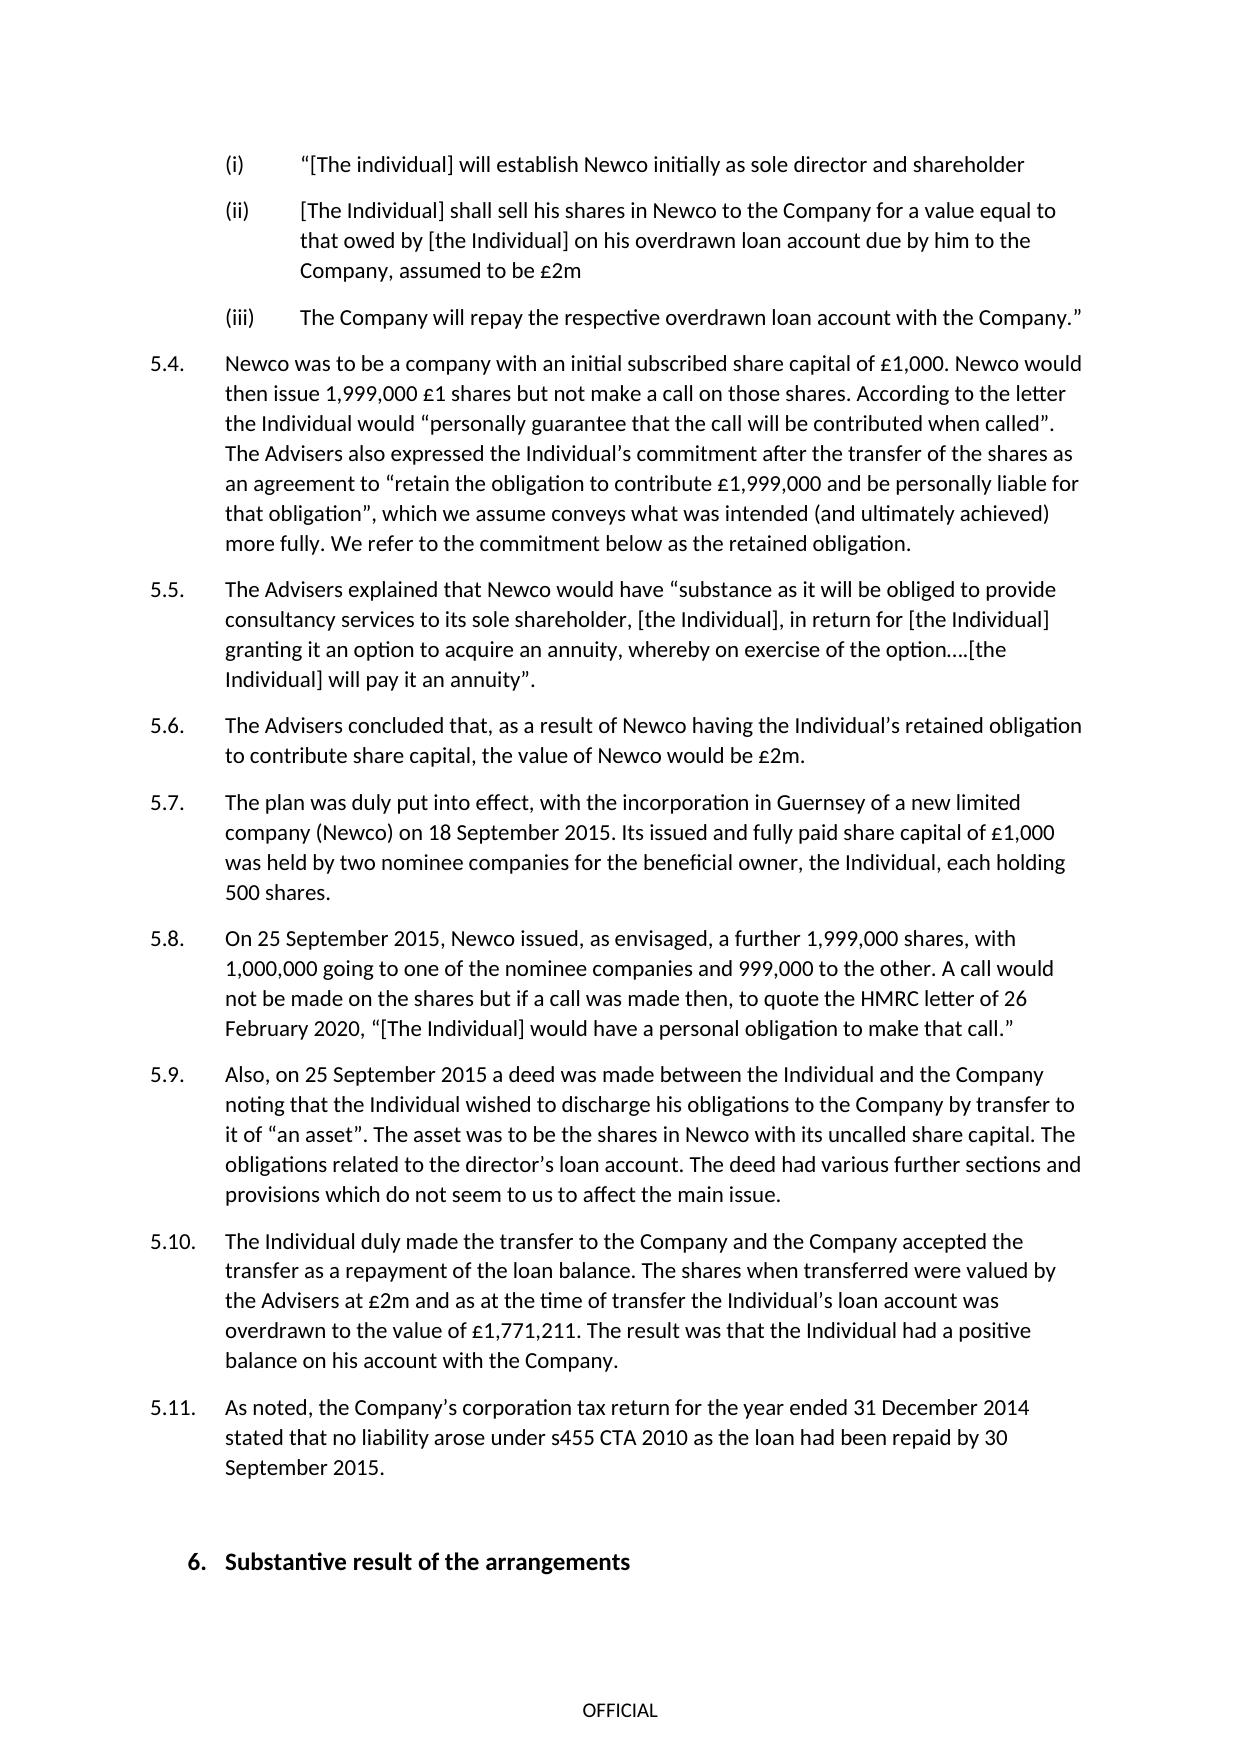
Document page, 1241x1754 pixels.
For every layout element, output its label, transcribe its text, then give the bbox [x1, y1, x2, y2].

text (i) “[The individual] will establish Newco initially as sole director and shareholder [150, 150, 1090, 178]
text (ii) [The Individual] shall sell his shares in Newco to the Company for a value equal to that owed by [the Individual] on his overdrawn loan account due by him to the Company, assumed to be £2m [225, 197, 1090, 284]
text 5.7. The plan was duly put into effect, with the incorporation in Guernsey of a new limited company (Newco) on 18 September 2015. Its issued and fully paid share capital of £1,000 was held by two nominee companies for the beneficial owner, the Individual, each holding 500 shares. [150, 788, 1090, 906]
text (iii) The Company will repay the respective overdrawn loan account with the Company.” [150, 303, 1090, 331]
text 5.9. Also, on 25 September 2015 a deed was made between the Individual and the Company noting that the Individual wished to discharge his obligations to the Company by transfer to it of “an asset”. The asset was to be the shares in Newco with its uncalled share capital. The obligations related to the director’s loan account. The deed had various further sections and provisions which do not seem to us to affect the main issue. [150, 1061, 1090, 1208]
text 5.8. On 25 September 2015, Newco issued, as envisaged, a further 1,999,000 shares, with 1,000,000 going to one of the nominee companies and 999,000 to the other. A call would not be made on the shares but if a call was made then, to quote the HMRC letter of 26 February 2020, “[The Individual] would have a personal obligation to make that call.” [150, 924, 1090, 1042]
text 5.10. The Individual duly made the transfer to the Company and the Company accepted the transfer as a repayment of the loan balance. The shares when transferred were valued by the Advisers at £2m and as at the time of transfer the Individual’s loan account was overdrawn to the value of £1,771,211. The result was that the Individual had a positive balance on his account with the Company. [150, 1227, 1090, 1374]
text 5.6. The Advisers concluded that, as a result of Newco having the Individual’s retained obligation to contribute share capital, the value of Newco would be £2m. [150, 712, 1090, 769]
text 5.5. The Advisers explained that Newco would have “substance as it will be obliged to provide consultancy services to its sole shareholder, [the Individual], in return for [the Individual] granting it an option to acquire an annuity, whereby on exercise of the option….[the Individual] will pay it an annuity”. [150, 575, 1090, 693]
text 5.11. As noted, the Company’s corporation tax return for the year ended 31 December 2014 stated that no liability arose under s455 CTA 2010 as the loan had been repaid by 30 September 2015. [150, 1393, 1090, 1481]
text 5.4. Newco was to be a company with an initial subscribed share capital of £1,000. Newco would then issue 1,999,000 £1 shares but not make a call on those shares. According to the letter the Individual would “personally guarantee that the call will be contributed when called”. The Advisers also expressed the Individual’s commitment after the transfer of the shares as an agreement to “retain the obligation to contribute £1,999,000 and be personally liable for that obligation”, which we assume conveys what was intended (and ultimately achieved) more fully. We refer to the commitment below as the retained obligation. [150, 349, 1090, 557]
list Substantive result of the arrangements [187, 1546, 1090, 1576]
